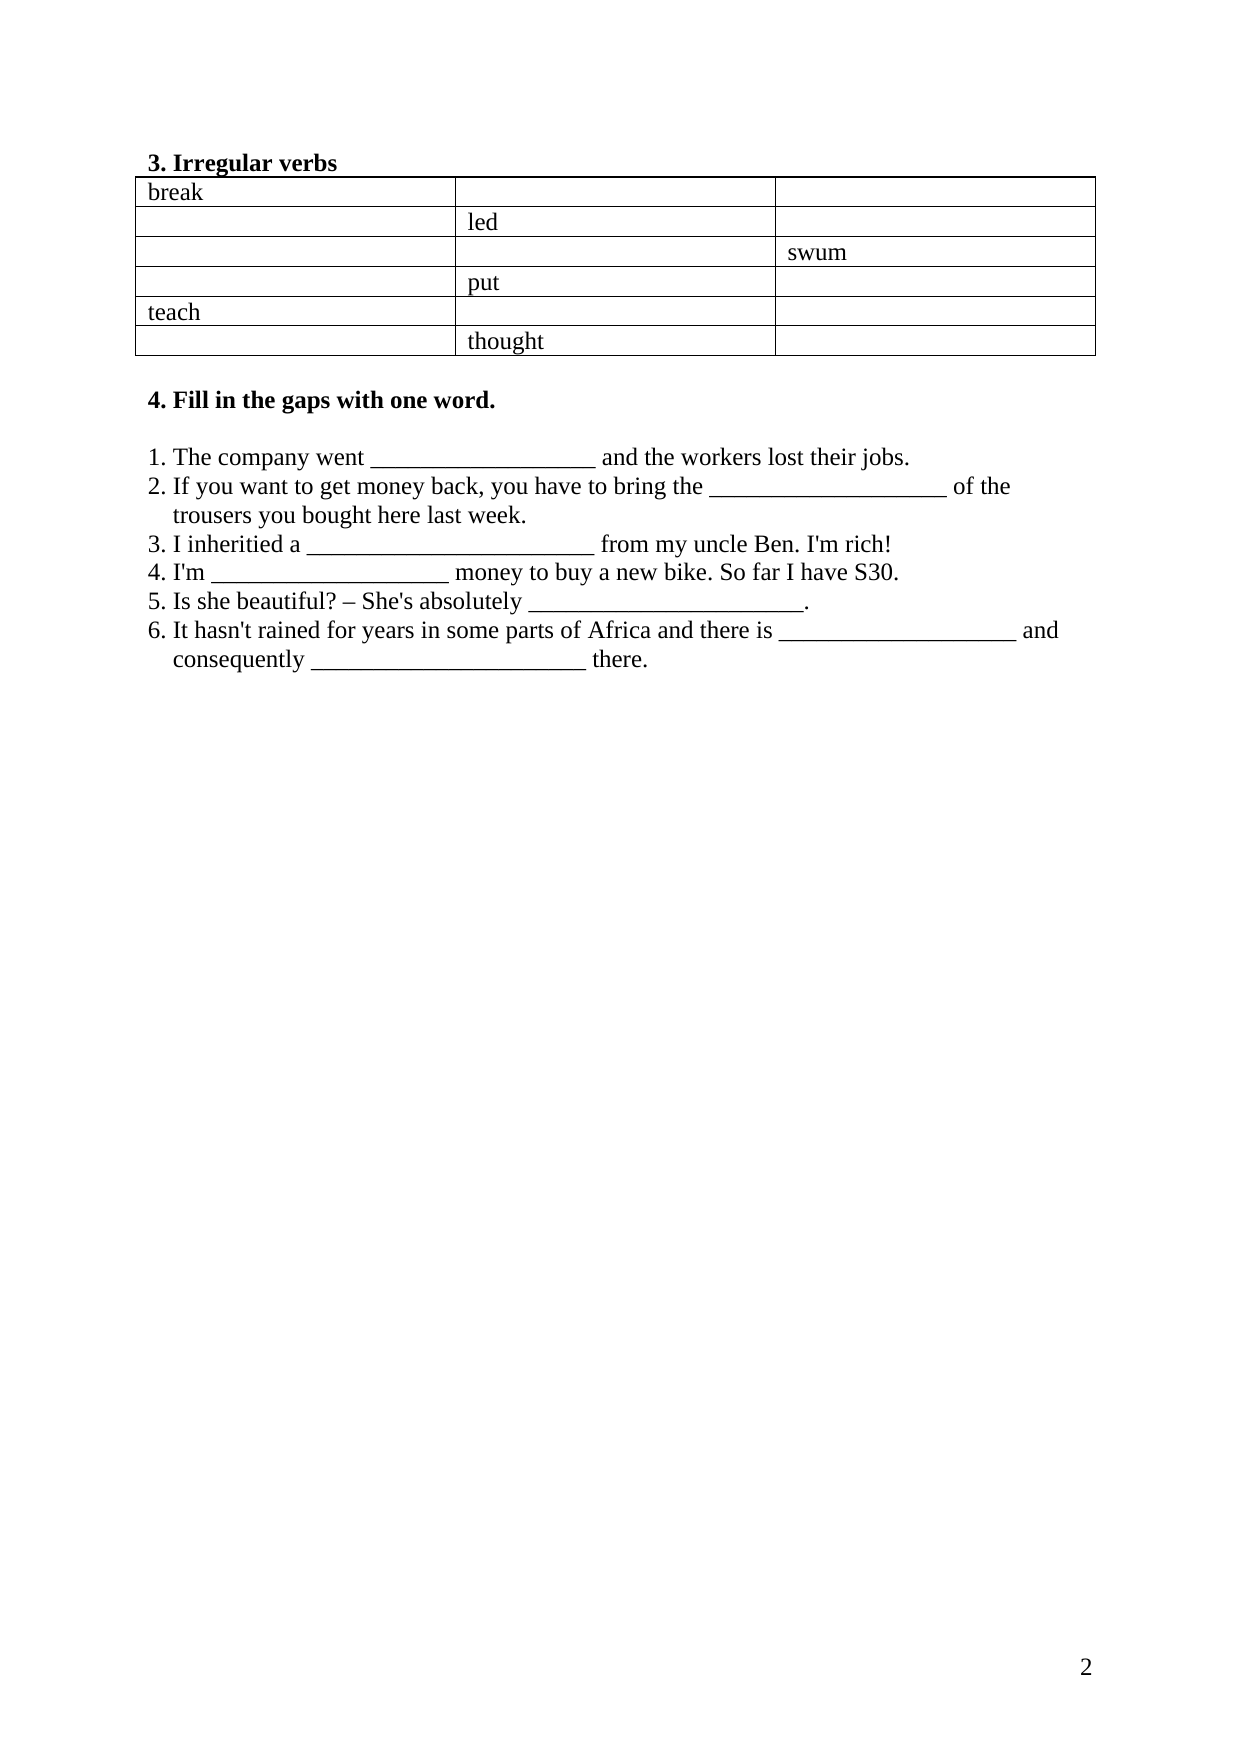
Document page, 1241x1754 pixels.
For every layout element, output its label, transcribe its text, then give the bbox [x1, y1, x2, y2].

table_cell [776, 297, 1095, 325]
table_cell [136, 237, 455, 266]
table_cell [136, 326, 455, 355]
text 4. Fill in the gaps with one word. [148, 385, 1093, 414]
table_cell [776, 207, 1095, 236]
table_cell [136, 267, 455, 296]
table_cell [776, 326, 1095, 355]
table_cell swum [776, 237, 1095, 266]
text 3. I inheritied a _______________________ from my uncle Ben. I'm rich! [148, 529, 1093, 557]
table_cell [776, 267, 1095, 296]
table_cell put [456, 267, 775, 296]
table_cell led [456, 207, 775, 236]
table_cell [456, 237, 775, 266]
table_cell teach [136, 297, 455, 325]
text 5. Is she beautiful? – She's absolutely ______________________. [148, 586, 1093, 615]
table_cell thought [456, 326, 775, 355]
table_cell [456, 297, 775, 325]
text 3. Irregular verbs [148, 148, 1093, 176]
text 6. It hasn't rained for years in some parts of Africa and there is ___________________ and [148, 615, 1093, 644]
text 4. I'm ___________________ money to buy a new bike. So far I have S30. [148, 557, 1093, 586]
text 1. The company went __________________ and the workers lost their jobs. [148, 442, 1093, 471]
text trousers you bought here last week. [148, 500, 1093, 529]
table_header break [136, 178, 455, 206]
text consequently ______________________ there. [148, 644, 1093, 672]
table_cell [136, 207, 455, 236]
table_header [776, 178, 1095, 206]
text 2. If you want to get money back, you have to bring the ___________________ of the [148, 471, 1093, 500]
table_header [456, 178, 775, 206]
